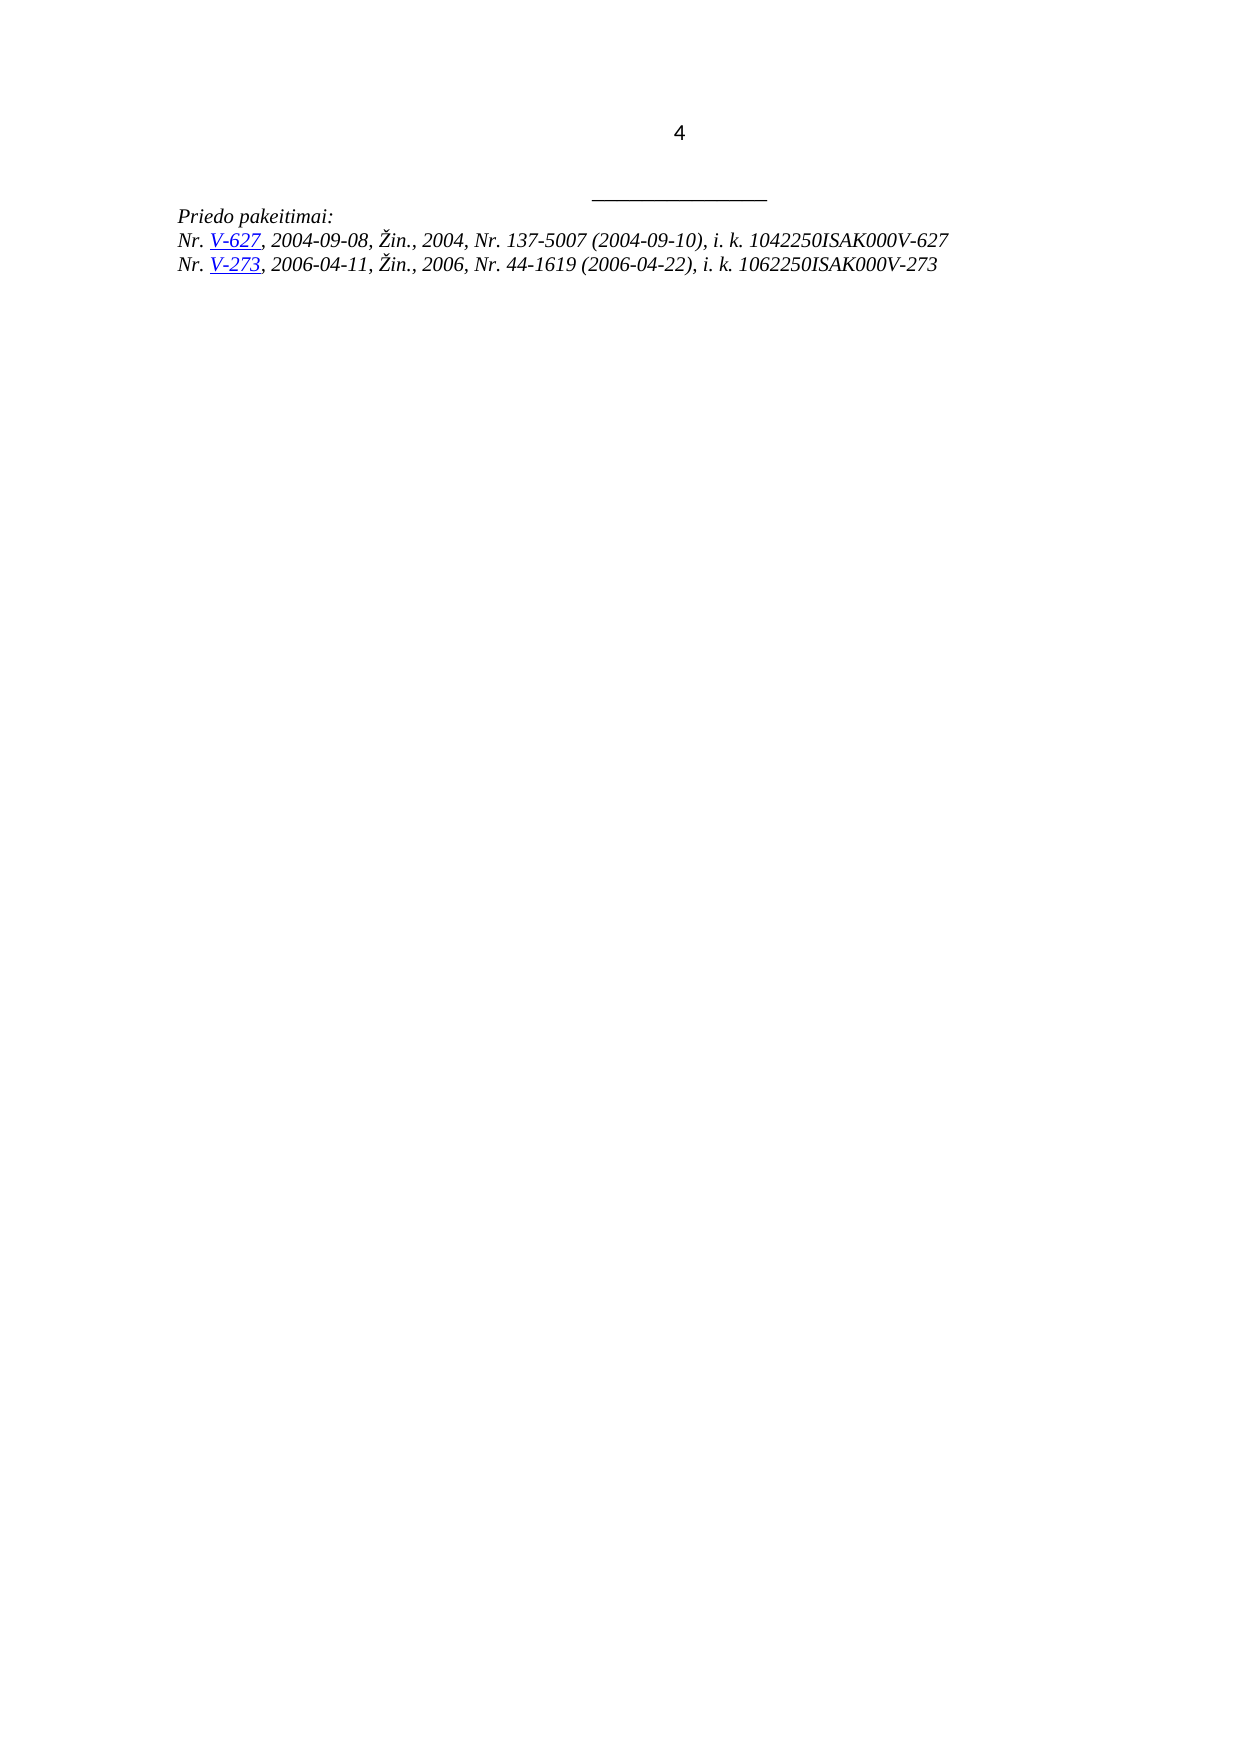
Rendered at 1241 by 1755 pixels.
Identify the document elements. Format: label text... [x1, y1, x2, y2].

text Priedo pakeitimai: [177, 204, 1181, 228]
text Nr. V-627, 2004-09-08, Žin., 2004, Nr. 137-5007 (2004-09-10), i. k. 1042250ISAK000V-627 [177, 228, 1181, 252]
text Nr. V-273, 2006-04-11, Žin., 2006, Nr. 44-1619 (2006-04-22), i. k. 1062250ISAK000V-273 [177, 252, 1181, 276]
text ______________ [177, 175, 1181, 204]
